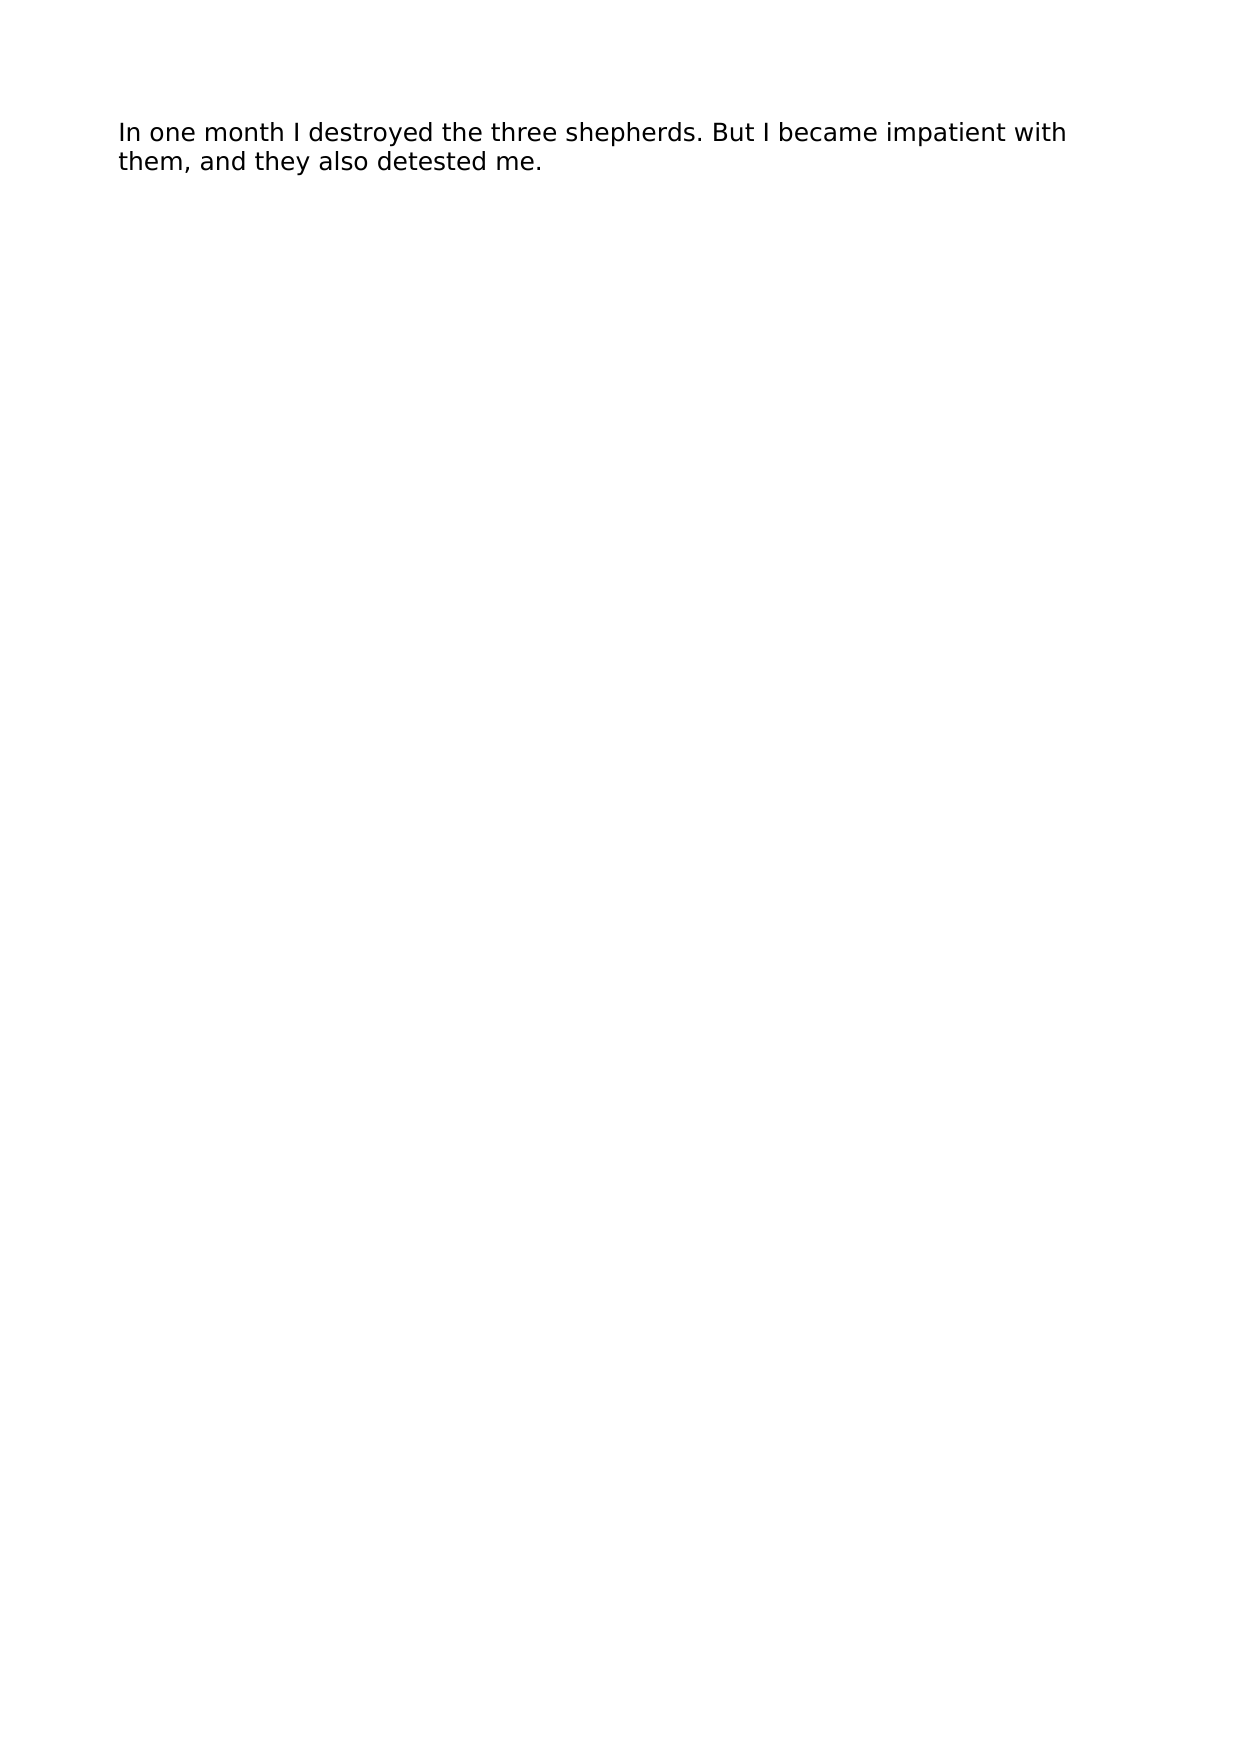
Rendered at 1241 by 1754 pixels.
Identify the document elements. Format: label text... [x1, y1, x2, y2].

text In one month I destroyed the three shepherds. But I became impatient with them, and they also detested me. [118, 118, 1122, 176]
